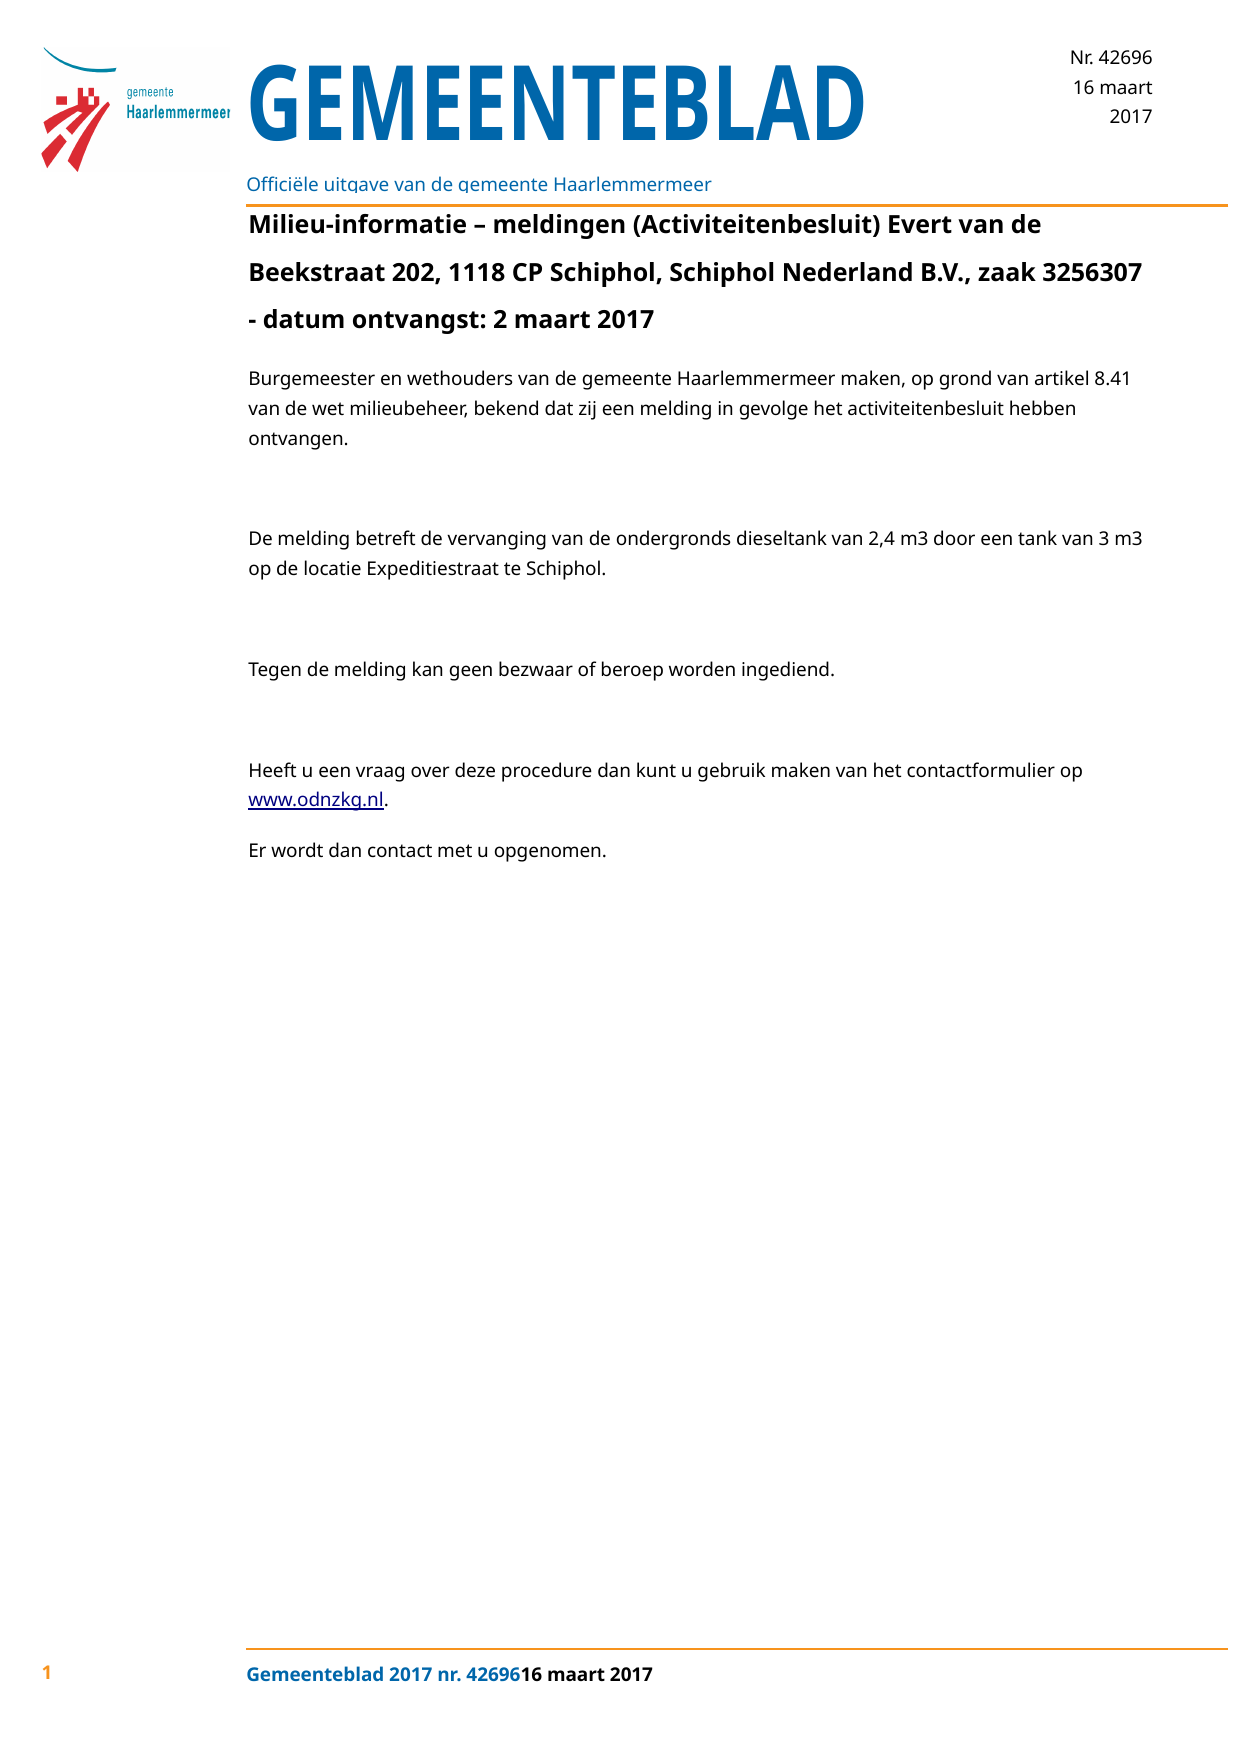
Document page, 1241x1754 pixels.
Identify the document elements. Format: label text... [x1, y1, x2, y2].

text Tegen de melding kan geen bezwaar of beroep worden ingediend. [248, 656, 1152, 682]
text De melding betreft de vervanging van de ondergronds dieseltank van 2,4 m3 door een tank van 3 m3 op de locatie Expeditiestraat te Schiphol. [248, 526, 1152, 581]
text Heeft u een vraag over deze procedure dan kunt u gebruik maken van het contactformulier op www.odnzkg.nl. [248, 757, 1152, 812]
picture [41, 47, 231, 172]
text Burgemeester en wethouders van de gemeente Haarlemmermeer maken, op grond van artikel 8.41 van de wet milieubeheer, bekend dat zij een melding in gevolge het activiteitenbesluit hebben ontvangen. [248, 366, 1152, 450]
text Milieu-informatie – meldingen (Activiteitenbesluit) Evert van de Beekstraat 202, 1118 CP Schiphol, Schiphol Nederland B.V., zaak 3256307 - datum ontvangst: 2 maart 2017 [248, 207, 1152, 336]
text Er wordt dan contact met u opgenomen. [248, 837, 1152, 862]
